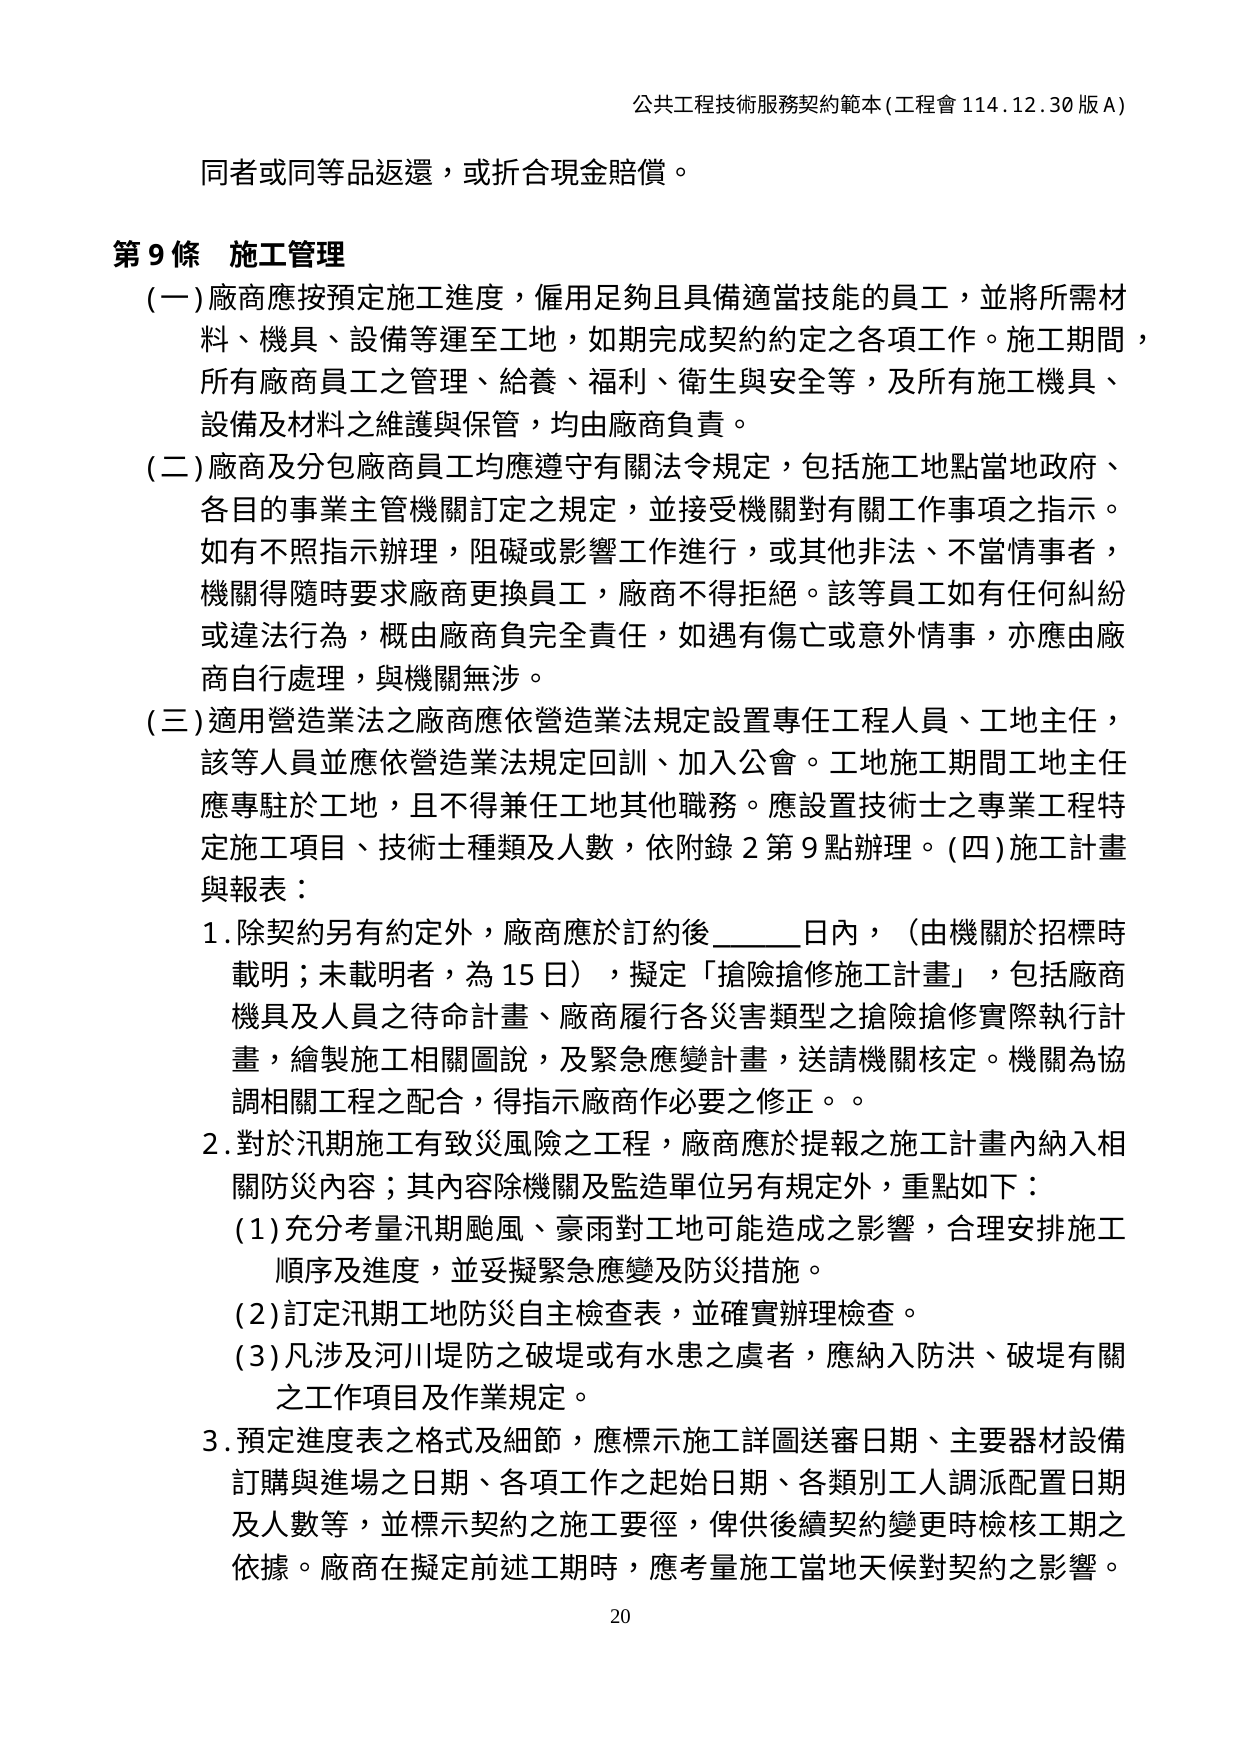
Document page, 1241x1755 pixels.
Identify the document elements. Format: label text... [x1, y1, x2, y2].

text 1.除契約另有約定外，廠商應於訂約後_____日內，（由機關於招標時載明；未載明者，為15日），擬定「搶險搶修施工計畫」，包括廠商機具及人員之待命計畫、廠商履行各災害類型之搶險搶修實際執行計畫，繪製施工相關圖說，及緊急應變計畫，送請機關核定。機關為協調相關工程之配合，得指示廠商作必要之修正。。 [201, 909, 1128, 1121]
text (2)訂定汛期工地防災自主檢查表，並確實辦理檢查。 [231, 1290, 1128, 1333]
text 同者或同等品返還，或折合現金賠償。 [142, 150, 1128, 192]
text 第9條 施工管理 [112, 232, 1128, 274]
text 2.對於汛期施工有致災風險之工程，廠商應於提報之施工計畫內納入相關防災內容；其內容除機關及監造單位另有規定外，重點如下： [201, 1121, 1128, 1206]
text (3)凡涉及河川堤防之破堤或有水患之虞者，應納入防洪、破堤有關之工作項目及作業規定。 [231, 1333, 1128, 1417]
text (二)廠商及分包廠商員工均應遵守有關法令規定，包括施工地點當地政府、各目的事業主管機關訂定之規定，並接受機關對有關工作事項之指示。如有不照指示辦理，阻礙或影響工作進行，或其他非法、不當情事者，機關得隨時要求廠商更換員工，廠商不得拒絕。該等員工如有任何糾紛或違法行為，概由廠商負完全責任，如遇有傷亡或意外情事，亦應由廠商自行處理，與機關無涉。 [142, 444, 1128, 697]
text (三)適用營造業法之廠商應依營造業法規定設置專任工程人員、工地主任，該等人員並應依營造業法規定回訓、加入公會。工地施工期間工地主任應專駐於工地，且不得兼任工地其他職務。應設置技術士之專業工程特定施工項目、技術士種類及人數，依附錄2第9點辦理。(四)施工計畫與報表： [142, 697, 1128, 909]
text 3.預定進度表之格式及細節，應標示施工詳圖送審日期、主要器材設備訂購與進場之日期、各項工作之起始日期、各類別工人調派配置日期及人數等，並標示契約之施工要徑，俾供後續契約變更時檢核工期之依據。廠商在擬定前述工期時，應考量施工當地天候對契約之影響。 [201, 1417, 1128, 1587]
text (1)充分考量汛期颱風、豪雨對工地可能造成之影響，合理安排施工順序及進度，並妥擬緊急應變及防災措施。 [231, 1206, 1128, 1290]
text (一)廠商應按預定施工進度，僱用足夠且具備適當技能的員工，並將所需材料、機具、設備等運至工地，如期完成契約約定之各項工作。施工期間，所有廠商員工之管理、給養、福利、衛生與安全等，及所有施工機具、設備及材料之維護與保管，均由廠商負責。 [142, 274, 1128, 444]
